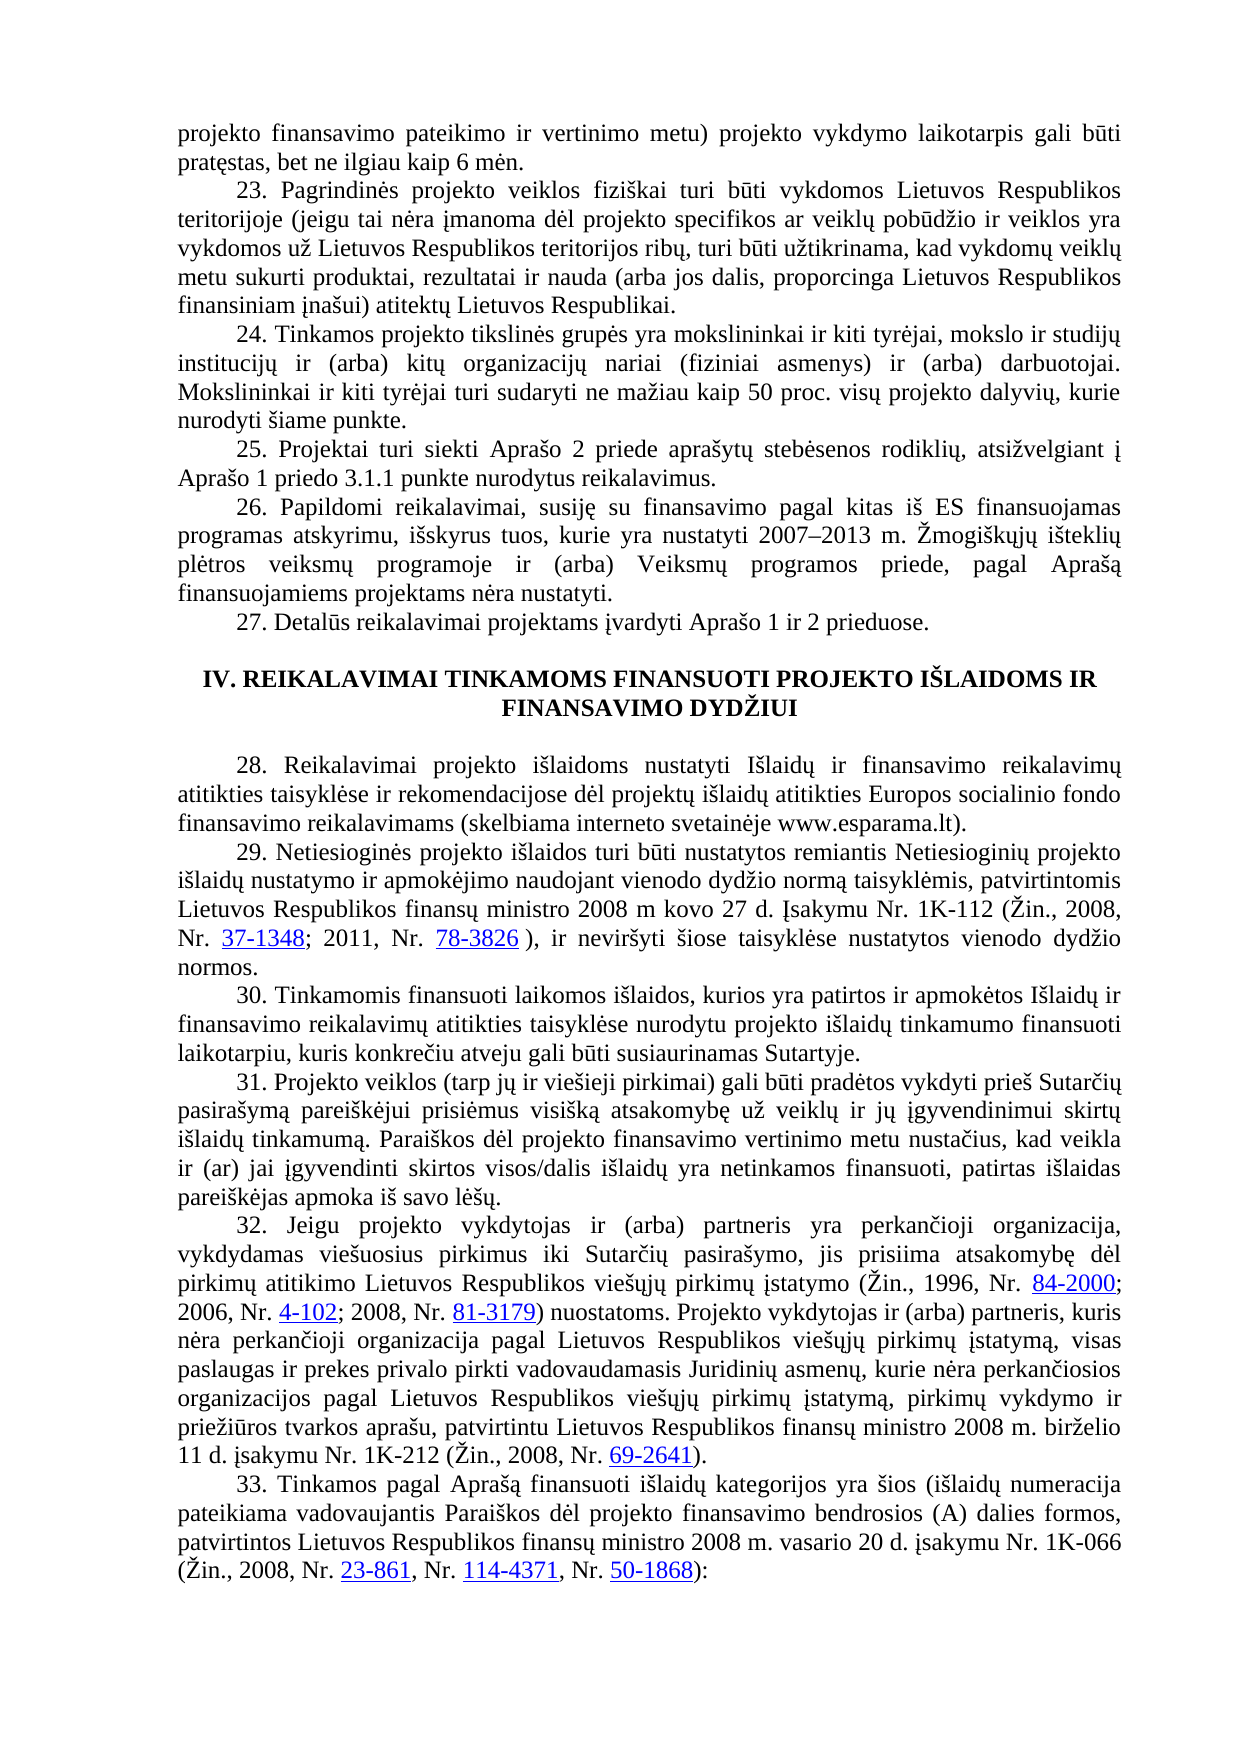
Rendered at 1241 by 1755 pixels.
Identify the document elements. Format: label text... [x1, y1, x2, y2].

text 31. Projekto veiklos (tarp jų ir viešieji pirkimai) gali būti pradėtos vykdyti prieš Sutarčių pasirašymą pareiškėjui prisiėmus visišką atsakomybę už veiklų ir jų įgyvendinimui skirtų išlaidų tinkamumą. Paraiškos dėl projekto finansavimo vertinimo metu nustačius, kad veikla ir (ar) jai įgyvendinti skirtos visos/dalis išlaidų yra netinkamos finansuoti, patirtas išlaidas pareiškėjas apmoka iš savo lėšų. [177, 1067, 1122, 1211]
text 25. Projektai turi siekti Aprašo 2 priede aprašytų stebėsenos rodiklių, atsižvelgiant į Aprašo 1 priedo 3.1.1 punkte nurodytus reikalavimus. [177, 434, 1122, 492]
text 27. Detalūs reikalavimai projektams įvardyti Aprašo 1 ir 2 prieduose. [177, 607, 1122, 636]
text 24. Tinkamos projekto tikslinės grupės yra mokslininkai ir kiti tyrėjai, mokslo ir studijų institucijų ir (arba) kitų organizacijų nariai (fiziniai asmenys) ir (arba) darbuotojai. Mokslininkai ir kiti tyrėjai turi sudaryti ne mažiau kaip 50 proc. visų projekto dalyvių, kurie nurodyti šiame punkte. [177, 319, 1122, 434]
text 29. Netiesioginės projekto išlaidos turi būti nustatytos remiantis Netiesioginių projekto išlaidų nustatymo ir apmokėjimo naudojant vienodo dydžio normą taisyklėmis, patvirtintomis Lietuvos Respublikos finansų ministro 2008 m kovo 27 d. Įsakymu Nr. 1K-112 (Žin., 2008, Nr. 37-1348; 2011, Nr. 78-3826 ), ir neviršyti šiose taisyklėse nustatytos vienodo dydžio normos. [177, 837, 1122, 981]
text IV. REIKALAVIMAI TINKAMOMS FINANSUOTI PROJEKTO IŠLAIDOMS IR FINANSAVIMO DYDŽIUI [177, 664, 1122, 722]
text 26. Papildomi reikalavimai, susiję su finansavimo pagal kitas iš ES finansuojamas programas atskyrimu, išskyrus tuos, kurie yra nustatyti 2007–2013 m. Žmogiškųjų išteklių plėtros veiksmų programoje ir (arba) Veiksmų programos priede, pagal Aprašą finansuojamiems projektams nėra nustatyti. [177, 492, 1122, 607]
text 28. Reikalavimai projekto išlaidoms nustatyti Išlaidų ir finansavimo reikalavimų atitikties taisyklėse ir rekomendacijose dėl projektų išlaidų atitikties Europos socialinio fondo finansavimo reikalavimams (skelbiama interneto svetainėje www.esparama.lt). [177, 751, 1122, 837]
text 33. Tinkamos pagal Aprašą finansuoti išlaidų kategorijos yra šios (išlaidų numeracija pateikiama vadovaujantis Paraiškos dėl projekto finansavimo bendrosios (A) dalies formos, patvirtintos Lietuvos Respublikos finansų ministro 2008 m. vasario 20 d. įsakymu Nr. 1K-066 (Žin., 2008, Nr. 23-861, Nr. 114-4371, Nr. 50-1868): [177, 1469, 1122, 1584]
text 23. Pagrindinės projekto veiklos fiziškai turi būti vykdomos Lietuvos Respublikos teritorijoje (jeigu tai nėra įmanoma dėl projekto specifikos ar veiklų pobūdžio ir veiklos yra vykdomos už Lietuvos Respublikos teritorijos ribų, turi būti užtikrinama, kad vykdomų veiklų metu sukurti produktai, rezultatai ir nauda (arba jos dalis, proporcinga Lietuvos Respublikos finansiniam įnašui) atitektų Lietuvos Respublikai. [177, 176, 1122, 319]
text 32. Jeigu projekto vykdytojas ir (arba) partneris yra perkančioji organizacija, vykdydamas viešuosius pirkimus iki Sutarčių pasirašymo, jis prisiima atsakomybę dėl pirkimų atitikimo Lietuvos Respublikos viešųjų pirkimų įstatymo (Žin., 1996, Nr. 84-2000; 2006, Nr. 4-102; 2008, Nr. 81-3179) nuostatoms. Projekto vykdytojas ir (arba) partneris, kuris nėra perkančioji organizacija pagal Lietuvos Respublikos viešųjų pirkimų įstatymą, visas paslaugas ir prekes privalo pirkti vadovaudamasis Juridinių asmenų, kurie nėra perkančiosios organizacijos pagal Lietuvos Respublikos viešųjų pirkimų įstatymą, pirkimų vykdymo ir priežiūros tvarkos aprašu, patvirtintu Lietuvos Respublikos finansų ministro 2008 m. birželio 11 d. įsakymu Nr. 1K-212 (Žin., 2008, Nr. 69-2641). [177, 1211, 1122, 1469]
text projekto finansavimo pateikimo ir vertinimo metu) projekto vykdymo laikotarpis gali būti pratęstas, bet ne ilgiau kaip 6 mėn. [177, 118, 1122, 176]
text 30. Tinkamomis finansuoti laikomos išlaidos, kurios yra patirtos ir apmokėtos Išlaidų ir finansavimo reikalavimų atitikties taisyklėse nurodytu projekto išlaidų tinkamumo finansuoti laikotarpiu, kuris konkrečiu atveju gali būti susiaurinamas Sutartyje. [177, 981, 1122, 1067]
